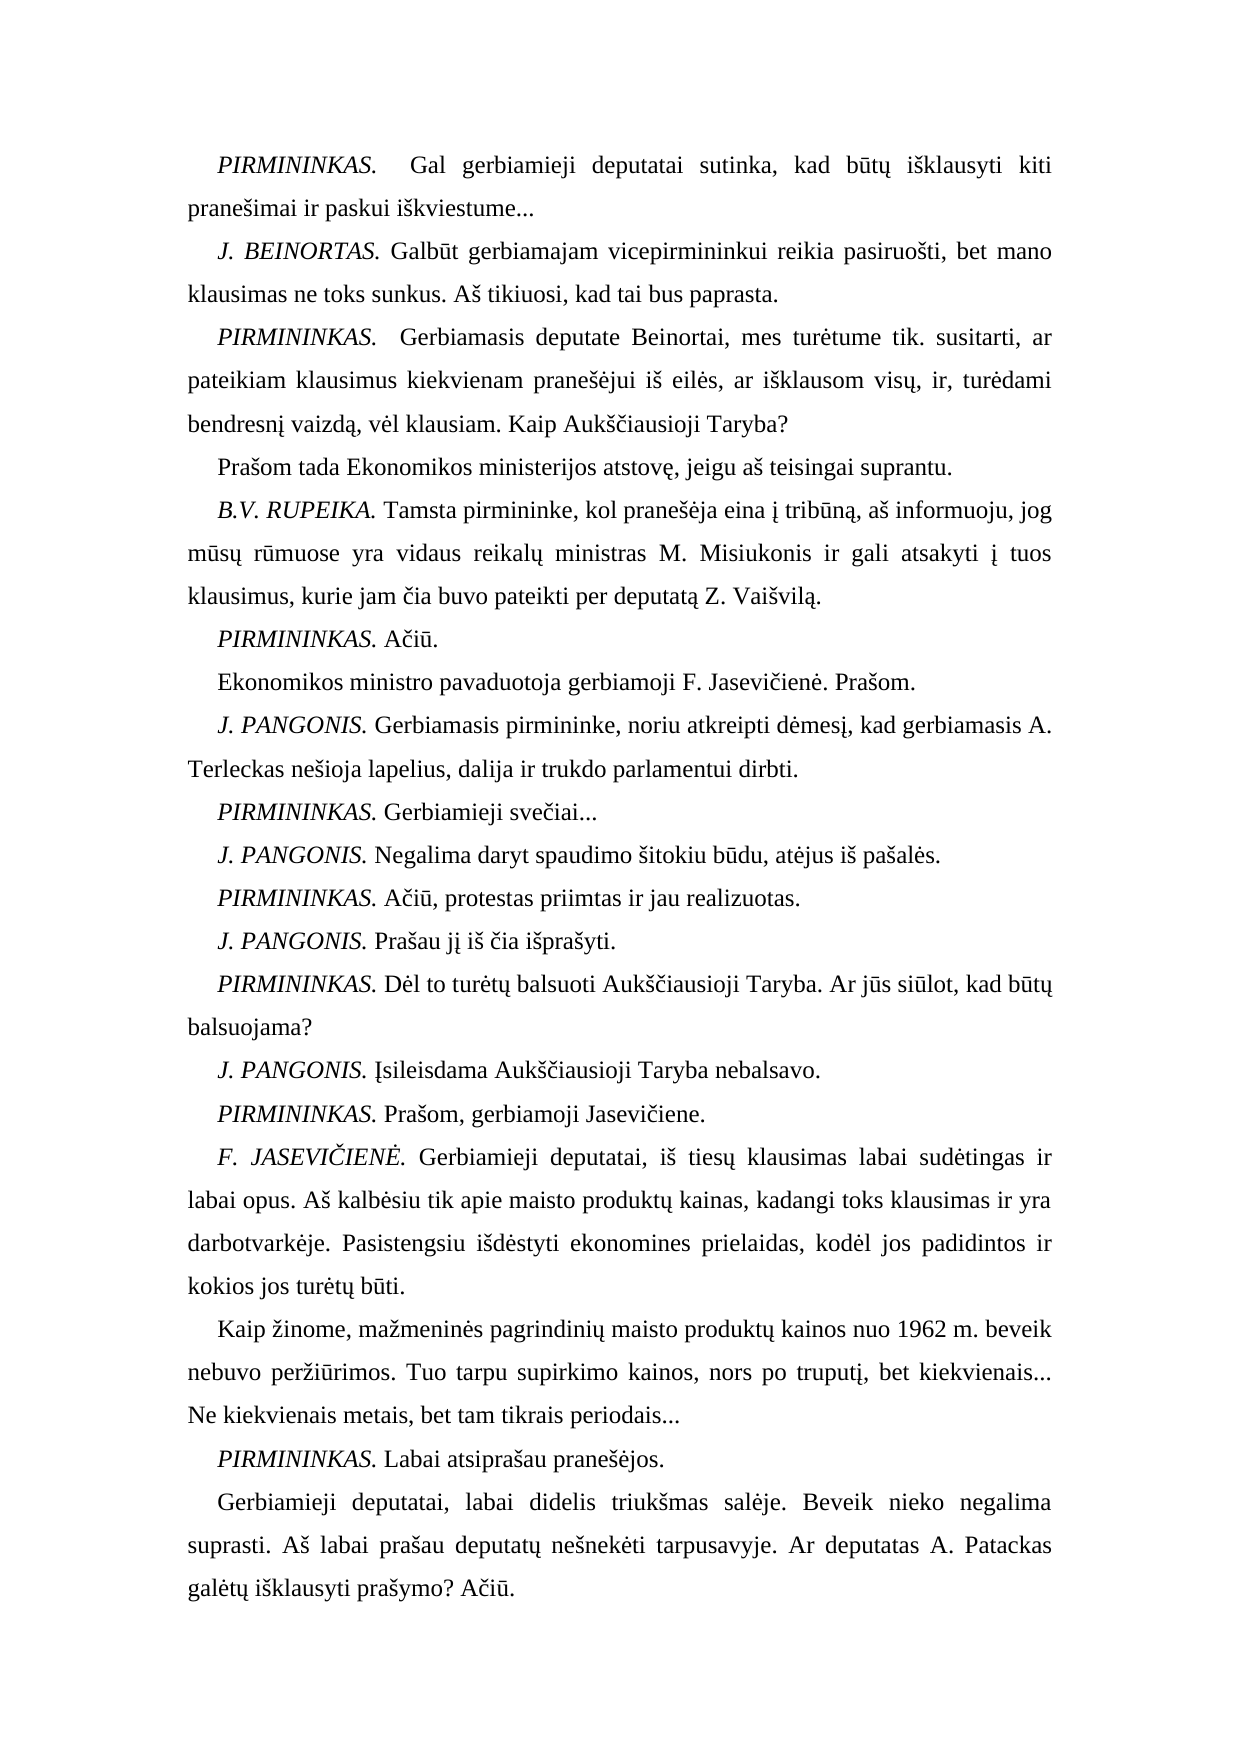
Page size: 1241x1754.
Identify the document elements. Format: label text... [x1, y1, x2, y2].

text PIRMININKAS. Prašom, gerbiamoji Jasevičiene. [187, 1099, 1053, 1127]
text Kaip žinome, mažmeninės pagrindinių maisto produktų kainos nuo 1962 m. beveik nebuvo peržiūrimos. Tuo tarpu supirkimo kainos, nors po truputį, bet kiekvienais... Ne kiekvienais metais, bet tam tikrais periodais... [187, 1314, 1053, 1429]
text B.V. RUPEIKA. Tamsta pirmininke, kol pranešėja eina į tribūną, aš informuoju, jog mūsų rūmuose yra vidaus reikalų ministras M. Misiukonis ir gali atsakyti į tuos klausimus, kurie jam čia buvo pateikti per deputatą Z. Vaišvilą. [187, 495, 1053, 610]
text J. PANGONIS. Negalima daryt spaudimo šitokiu būdu, atėjus iš pašalės. [187, 840, 1053, 869]
text PIRMININKAS. Gerbiamasis deputate Beinortai, mes turėtume tik. susitarti, ar pateikiam klausimus kiekvienam pranešėjui iš eilės, ar išklausom visų, ir, turėdami bendresnį vaizdą, vėl klausiam. Kaip Aukščiausioji Taryba? [187, 322, 1053, 437]
text PIRMININKAS. Gerbiamieji svečiai... [187, 797, 1053, 826]
text Gerbiamieji deputatai, labai didelis triukšmas salėje. Beveik nieko negalima suprasti. Aš labai prašau deputatų nešnekėti tarpusavyje. Ar deputatas A. Patackas galėtų išklausyti prašymo? Ačiū. [187, 1487, 1053, 1602]
text J. PANGONIS. Įsileisdama Aukščiausioji Taryba nebalsavo. [187, 1056, 1053, 1084]
text J. BEINORTAS. Galbūt gerbiamajam vicepirmininkui reikia pasiruošti, bet mano klausimas ne toks sunkus. Aš tikiuosi, kad tai bus paprasta. [187, 236, 1053, 308]
text PIRMININKAS. Dėl to turėtų balsuoti Aukščiausioji Taryba. Ar jūs siūlot, kad būtų balsuojama? [187, 969, 1053, 1041]
text PIRMININKAS. Ačiū, protestas priimtas ir jau realizuotas. [187, 883, 1053, 912]
text PIRMININKAS. Gal gerbiamieji deputatai sutinka, kad būtų išklausyti kiti pranešimai ir paskui iškviestume... [187, 150, 1053, 222]
text PIRMININKAS. Labai atsiprašau pranešėjos. [187, 1444, 1053, 1472]
text F. JASEVIČIENĖ. Gerbiamieji deputatai, iš tiesų klausimas labai sudėtingas ir labai opus. Aš kalbėsiu tik apie maisto produktų kainas, kadangi toks klausimas ir yra darbotvarkėje. Pasistengsiu išdėstyti ekonomines prielaidas, kodėl jos padidintos ir kokios jos turėtų būti. [187, 1142, 1053, 1300]
text Ekonomikos ministro pavaduotoja gerbiamoji F. Jasevičienė. Prašom. [187, 667, 1053, 696]
text J. PANGONIS. Prašau jį iš čia išprašyti. [187, 926, 1053, 955]
text Prašom tada Ekonomikos ministerijos atstovę, jeigu aš teisingai suprantu. [187, 452, 1053, 481]
text PIRMININKAS. Ačiū. [187, 624, 1053, 653]
text J. PANGONIS. Gerbiamasis pirmininke, noriu atkreipti dėmesį, kad gerbiamasis A. Terleckas nešioja lapelius, dalija ir trukdo parlamentui dirbti. [187, 711, 1053, 782]
